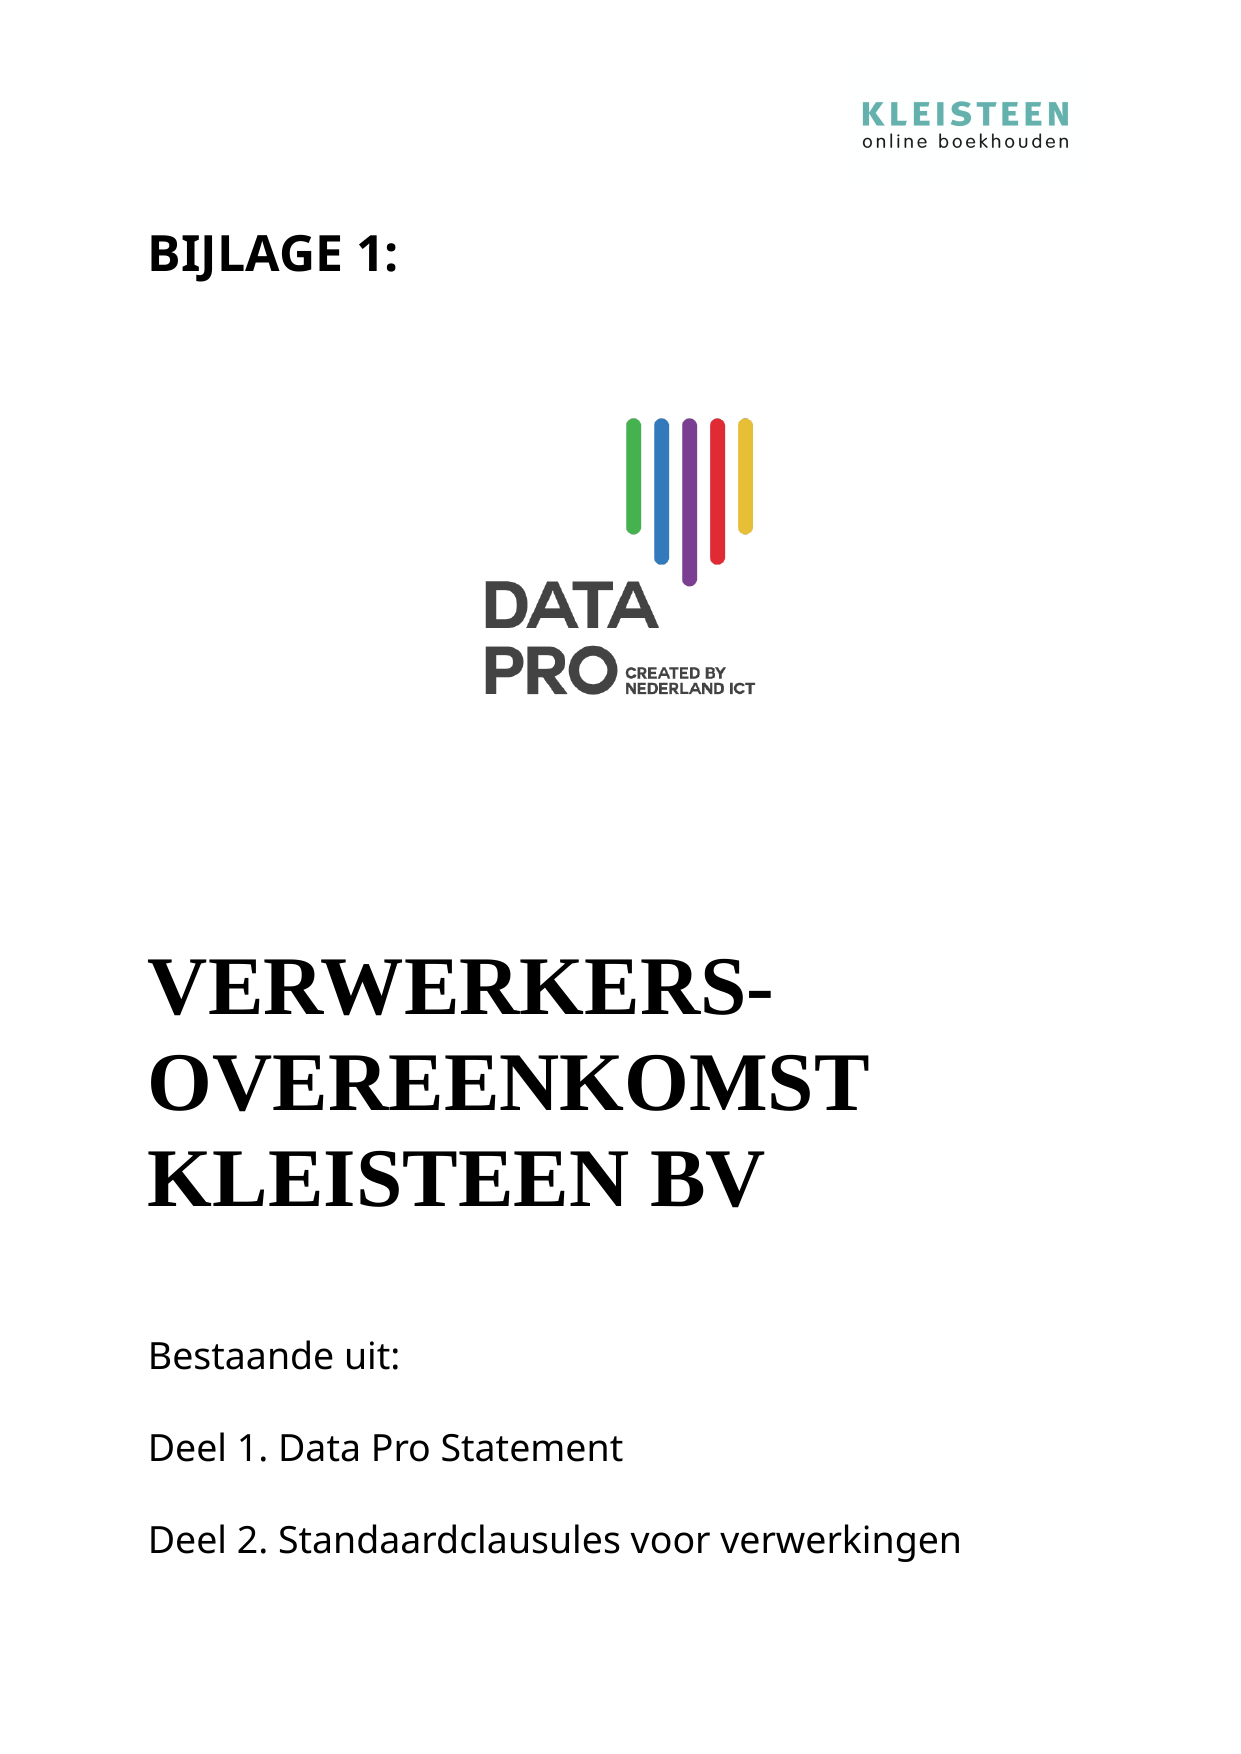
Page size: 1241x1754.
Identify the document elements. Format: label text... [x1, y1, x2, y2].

title Deel 2. Standaardclausules voor verwerkingen [148, 1514, 1093, 1565]
picture [446, 373, 794, 744]
title Bestaande uit: [148, 1329, 1093, 1380]
subtitle VERWERKERS-OVEREENKOMST Kleisteen bv [148, 937, 1093, 1224]
title Deel 1. Data Pro Statement [148, 1422, 1093, 1473]
picture [851, 58, 1093, 181]
subtitle Bijlage 1: [148, 218, 1093, 286]
